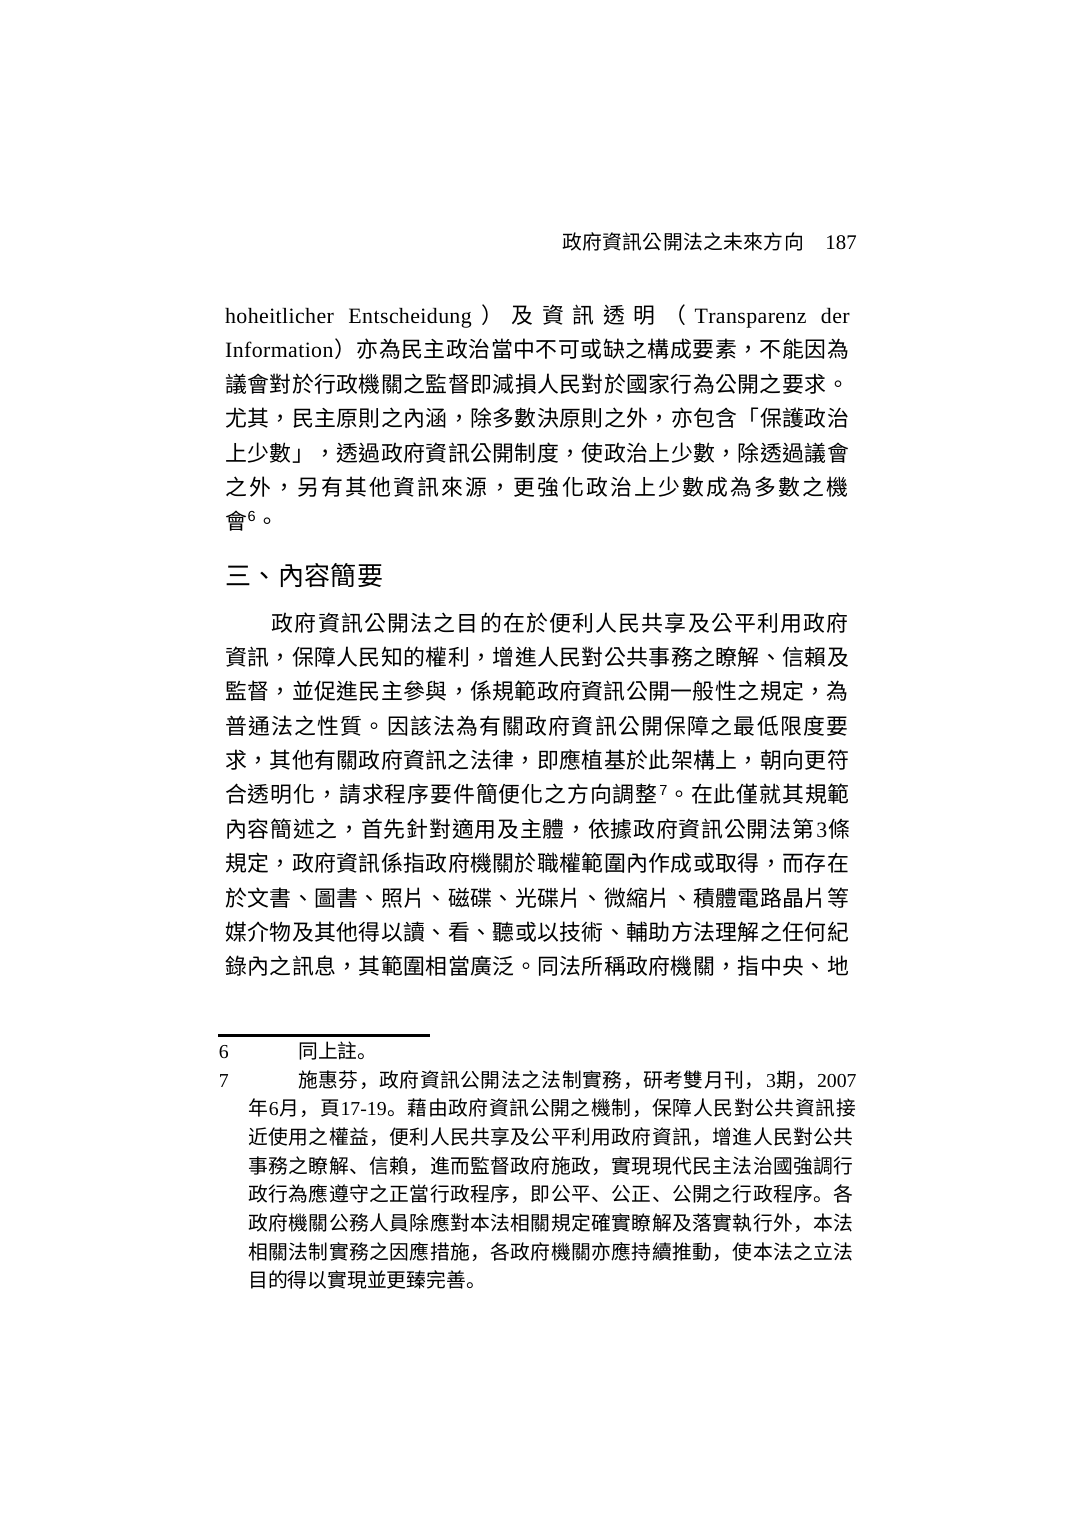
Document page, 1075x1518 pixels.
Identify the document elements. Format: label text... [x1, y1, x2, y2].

text hoheitlicher Entscheidung）及資訊透明（Transparenz der Information）亦為民主政治當中不可或缺之構成要素，不能因為議會對於行政機關之監督即減損人民對於國家行為公開之要求。尤其，民主原則之內涵，除多數決原則之外，亦包含「保護政治上少數」，透過政府資訊公開制度，使政治上少數，除透過議會之外，另有其他資訊來源，更強化政治上少數成為多數之機會。 [225, 295, 850, 536]
text 三、內容簡要 [225, 555, 850, 592]
text 政府資訊公開法之目的在於便利人民共享及公平利用政府資訊，保障人民知的權利，增進人民對公共事務之瞭解、信賴及監督，並促進民主參與，係規範政府資訊公開一般性之規定，為普通法之性質。因該法為有關政府資訊公開保障之最低限度要求，其他有關政府資訊之法律，即應植基於此架構上，朝向更符合透明化，請求程序要件簡便化之方向調整。在此僅就其規範內容簡述之，首先針對適用及主體，依據政府資訊公開法第3條規定，政府資訊係指政府機關於職權範圍內作成或取得，而存在於文書、圖書、照片、磁碟、光碟片、微縮片、積體電路晶片等媒介物及其他得以讀、看、聽或以技術、輔助方法理解之任何紀錄內之訊息，其範圍相當廣泛。同法所稱政府機關，指中央、地 [225, 603, 850, 981]
text 同上註。 [218, 1036, 856, 1064]
text 施惠芬，政府資訊公開法之法制實務，研考雙月刊，3期，2007年6月，頁17-19。藉由政府資訊公開之機制，保障人民對公共資訊接近使用之權益，便利人民共享及公平利用政府資訊，增進人民對公共事務之瞭解、信賴，進而監督政府施政，實現現代民主法治國強調行政行為應遵守之正當行政程序，即公平、公正、公開之行政程序。各政府機關公務人員除應對本法相關規定確實瞭解及落實執行外，本法相關法制實務之因應措施，各政府機關亦應持續推動，使本法之立法目的得以實現並更臻完善。 [218, 1064, 856, 1293]
